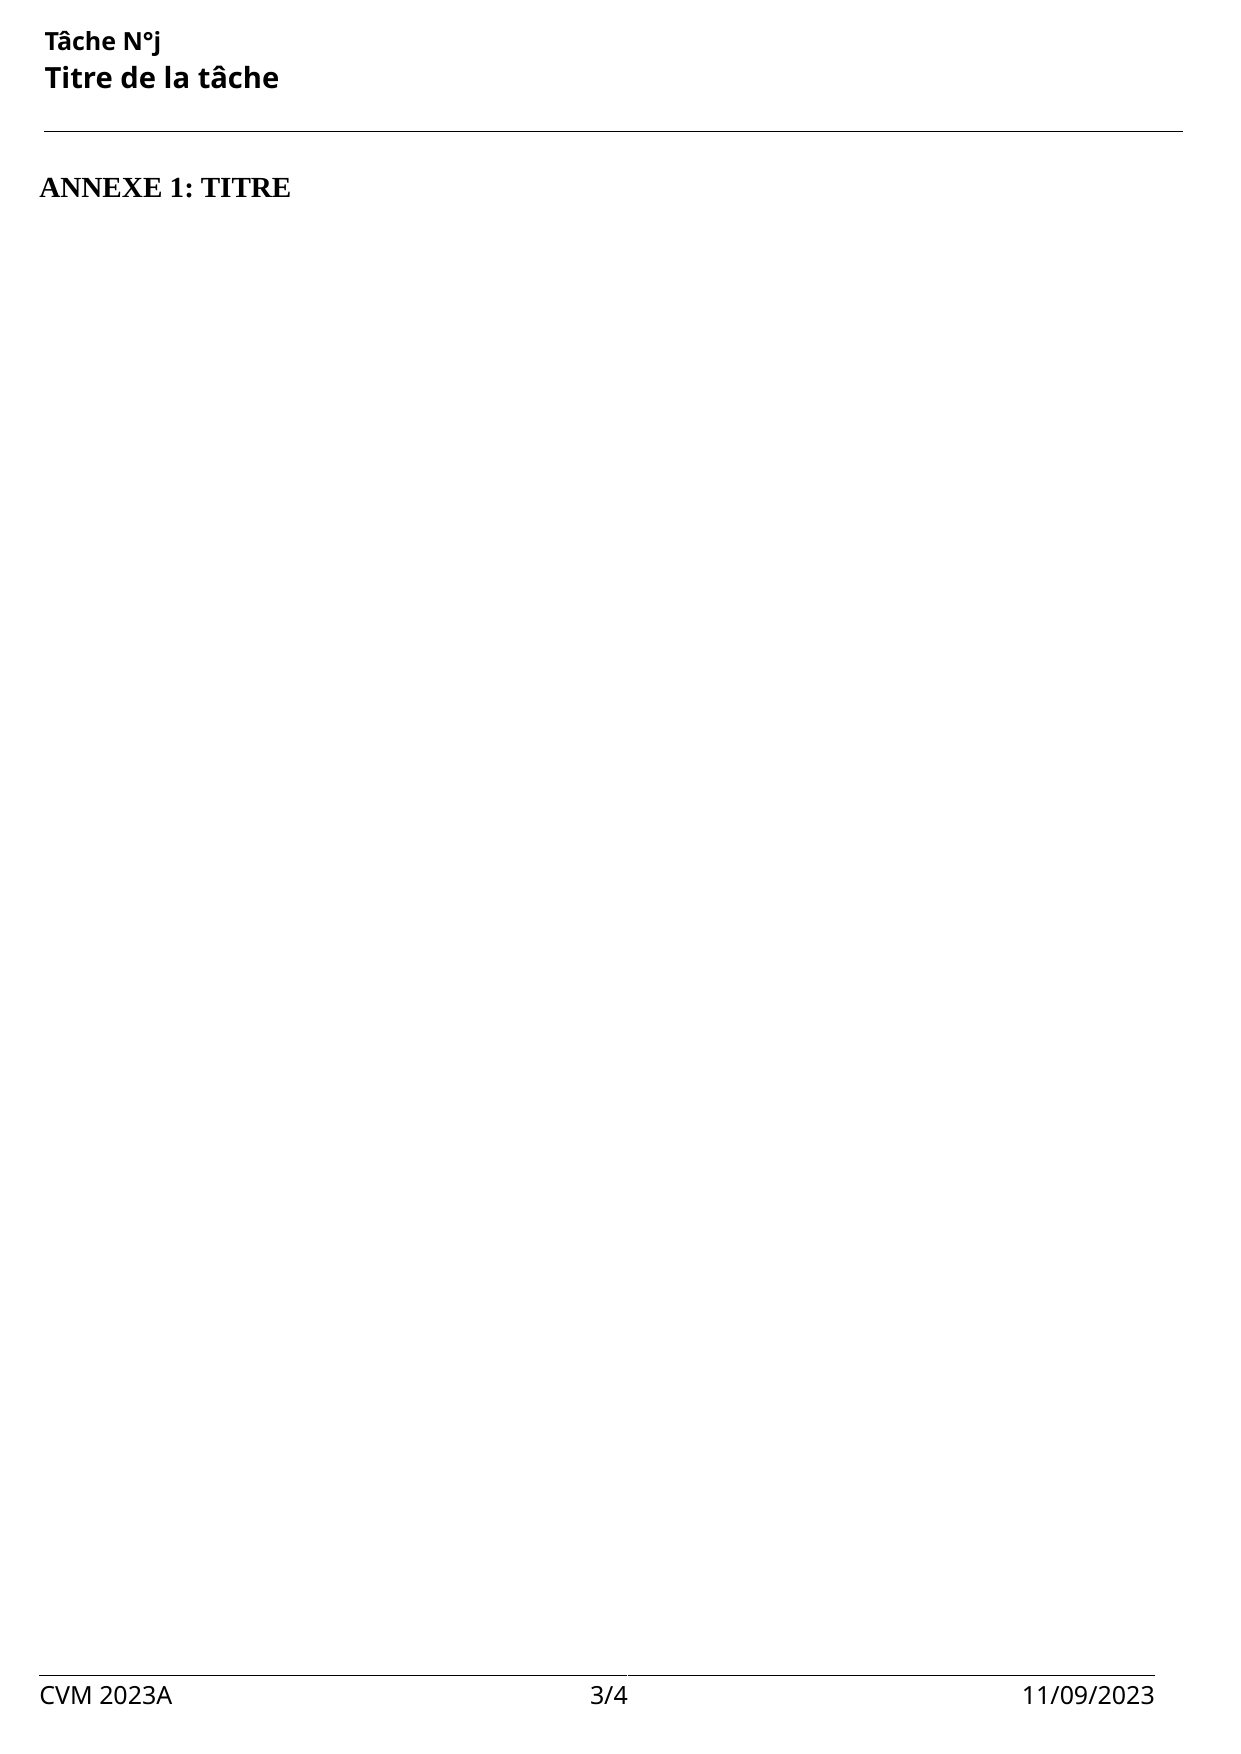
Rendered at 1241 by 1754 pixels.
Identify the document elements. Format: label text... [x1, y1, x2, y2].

text ANNEXE 1: TITRE [39, 170, 1202, 204]
